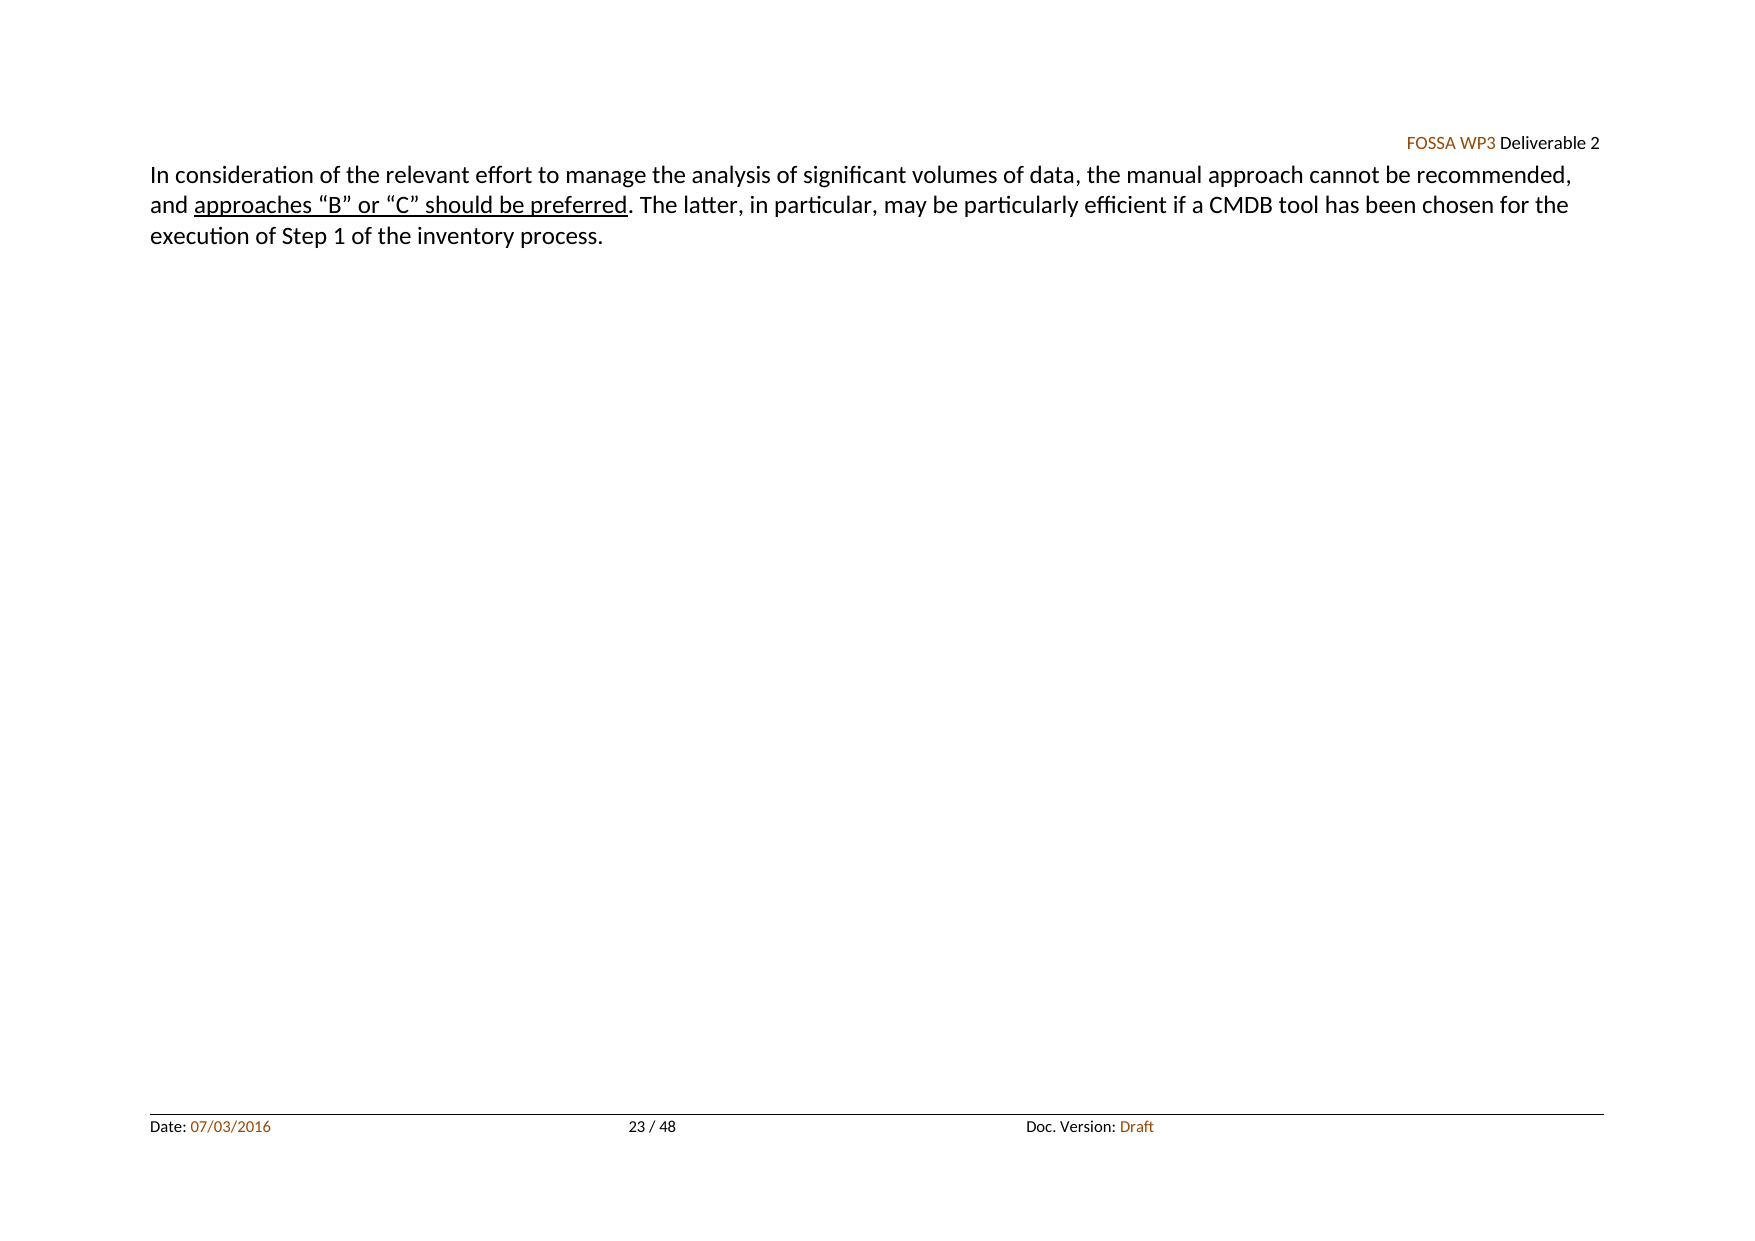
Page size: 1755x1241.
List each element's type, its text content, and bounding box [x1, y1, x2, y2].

text In consideration of the relevant effort to manage the analysis of significant volumes of data, the manual approach cannot be recommended, and approaches “B” or “C” should be preferred. The latter, in particular, may be particularly efficient if a CMDB tool has been chosen for the execution of Step 1 of the inventory process. [150, 159, 1604, 250]
